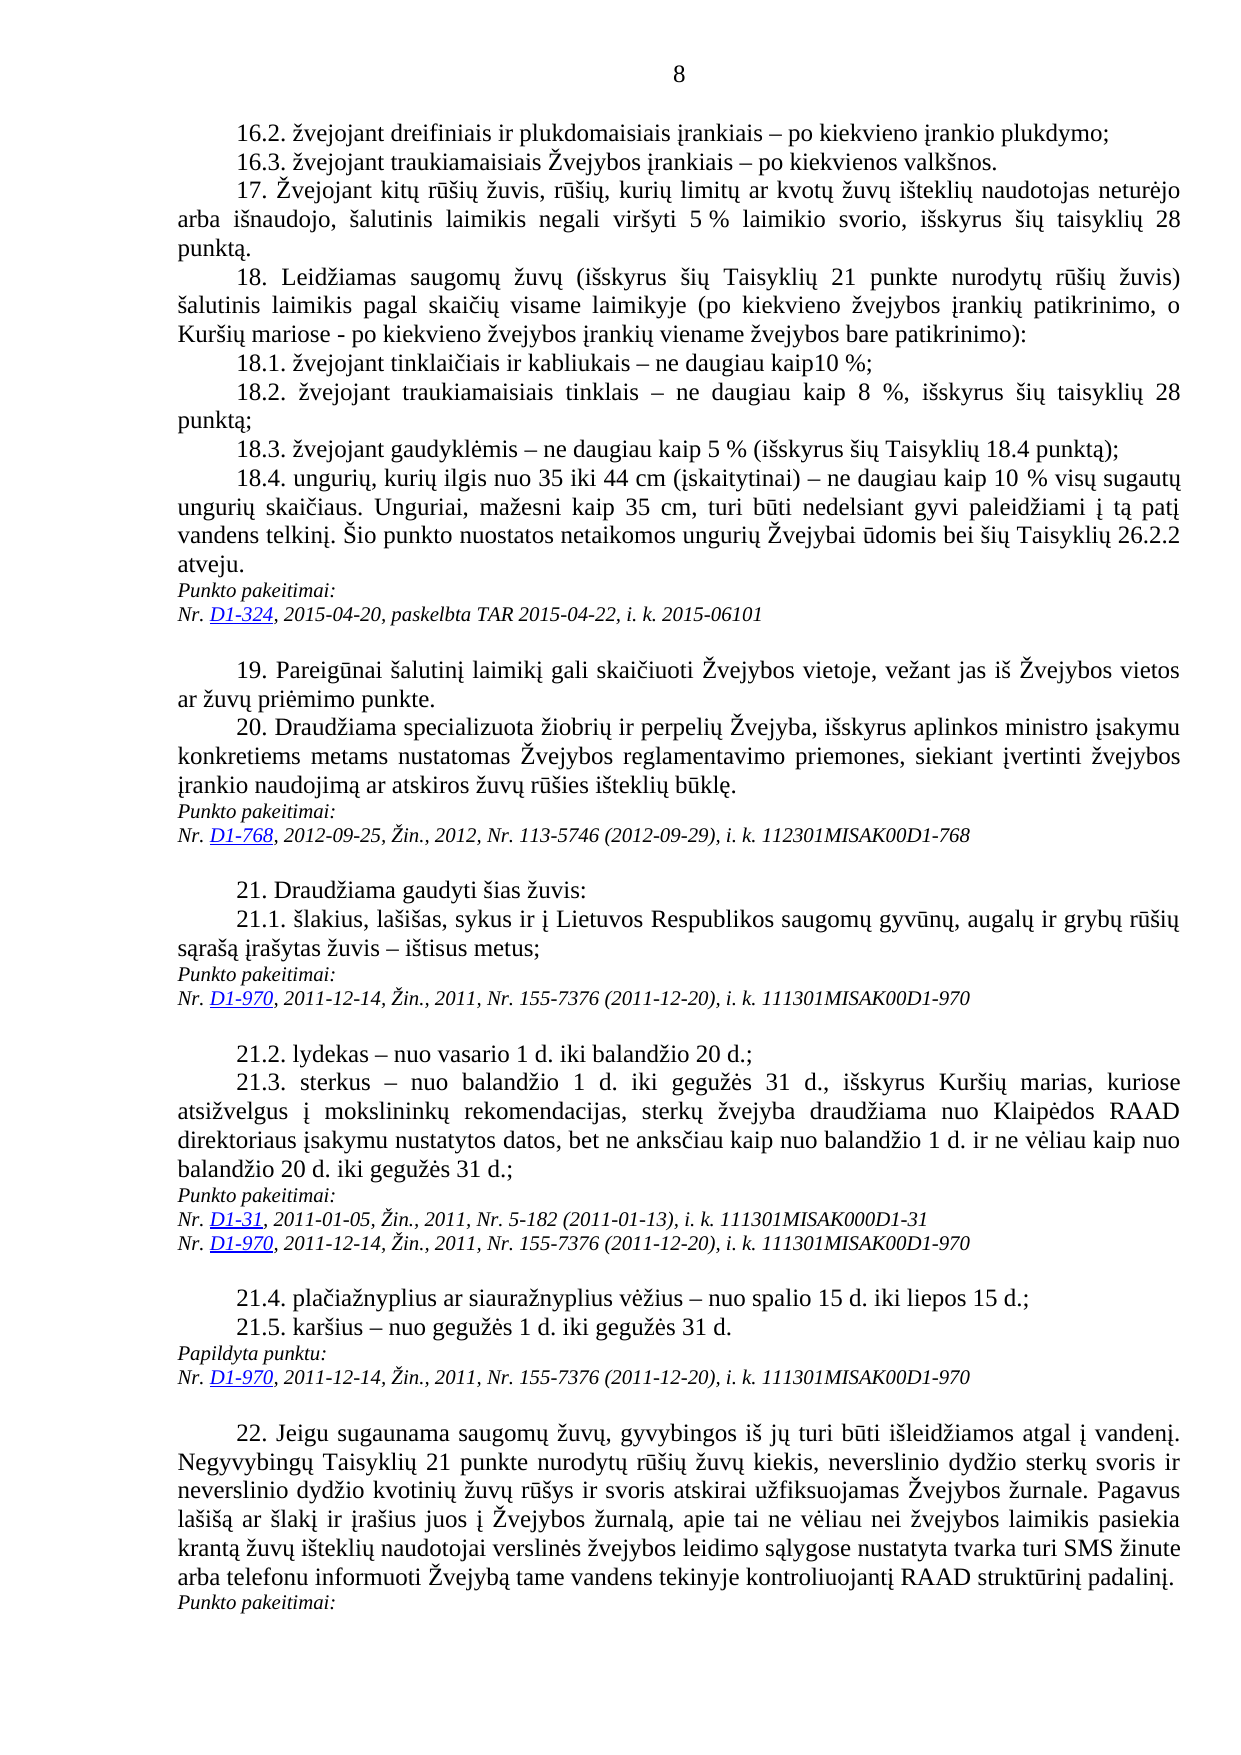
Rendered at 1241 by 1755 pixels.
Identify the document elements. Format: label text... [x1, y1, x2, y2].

text 20. Draudžiama specializuota žiobrių ir perpelių Žvejyba, išskyrus aplinkos ministro įsakymu konkretiems metams nustatomas Žvejybos reglamentavimo priemones, siekiant įvertinti žvejybos įrankio naudojimą ar atskiros žuvų rūšies išteklių būklę. [177, 712, 1181, 799]
text 16.2. žvejojant dreifiniais ir plukdomaisiais įrankiais – po kiekvieno įrankio plukdymo; [177, 118, 1181, 147]
text Punkto pakeitimai: [177, 799, 1181, 823]
text Punkto pakeitimai: [177, 962, 1181, 986]
text 19. Pareigūnai šalutinį laimikį gali skaičiuoti Žvejybos vietoje, vežant jas iš Žvejybos vietos ar žuvų priėmimo punkte. [177, 655, 1181, 712]
text 16.3. žvejojant traukiamaisiais Žvejybos įrankiais – po kiekvienos valkšnos. [177, 147, 1181, 176]
text Nr. D1-768, 2012-09-25, Žin., 2012, Nr. 113-5746 (2012-09-29), i. k. 112301MISAK00D1-768 [177, 823, 1181, 847]
text 22. Jeigu sugaunama saugomų žuvų, gyvybingos iš jų turi būti išleidžiamos atgal į vandenį. Negyvybingų Taisyklių 21 punkte nurodytų rūšių žuvų kiekis, neverslinio dydžio sterkų svoris ir neverslinio dydžio kvotinių žuvų rūšys ir svoris atskirai užfiksuojamas Žvejybos žurnale. Pagavus lašišą ar šlakį ir įrašius juos į Žvejybos žurnalą, apie tai ne vėliau nei žvejybos laimikis pasiekia krantą žuvų išteklių naudotojai verslinės žvejybos leidimo sąlygose nustatyta tvarka turi SMS žinute arba telefonu informuoti Žvejybą tame vandens tekinyje kontroliuojantį RAAD struktūrinį padalinį. [177, 1418, 1181, 1590]
text Nr. D1-970, 2011-12-14, Žin., 2011, Nr. 155-7376 (2011-12-20), i. k. 111301MISAK00D1-970 [177, 986, 1181, 1010]
text 21.4. plačiažnyplius ar siauražnyplius vėžius – nuo spalio 15 d. iki liepos 15 d.; [177, 1283, 1181, 1312]
text 18.1. žvejojant tinklaičiais ir kabliukais – ne daugiau kaip10 %; [177, 348, 1181, 377]
text 21.1. šlakius, lašišas, sykus ir į Lietuvos Respublikos saugomų gyvūnų, augalų ir grybų rūšių sąrašą įrašytas žuvis – ištisus metus; [177, 904, 1181, 962]
text Nr. D1-970, 2011-12-14, Žin., 2011, Nr. 155-7376 (2011-12-20), i. k. 111301MISAK00D1-970 [177, 1365, 1181, 1389]
text 21.2. lydekas – nuo vasario 1 d. iki balandžio 20 d.; [177, 1039, 1181, 1067]
text Nr. D1-31, 2011-01-05, Žin., 2011, Nr. 5-182 (2011-01-13), i. k. 111301MISAK000D1-31 [177, 1207, 1181, 1231]
text 21.3. sterkus – nuo balandžio 1 d. iki gegužės 31 d., išskyrus Kuršių marias, kuriose atsižvelgus į mokslininkų rekomendacijas, sterkų žvejyba draudžiama nuo Klaipėdos RAAD direktoriaus įsakymu nustatytos datos, bet ne anksčiau kaip nuo balandžio 1 d. ir ne vėliau kaip nuo balandžio 20 d. iki gegužės 31 d.; [177, 1067, 1181, 1182]
text Punkto pakeitimai: [177, 578, 1181, 602]
text 21.5. karšius – nuo gegužės 1 d. iki gegužės 31 d. [177, 1312, 1181, 1341]
text 18.3. žvejojant gaudyklėmis – ne daugiau kaip 5 % (išskyrus šių Taisyklių 18.4 punktą); [177, 434, 1181, 463]
text 17. Žvejojant kitų rūšių žuvis, rūšių, kurių limitų ar kvotų žuvų išteklių naudotojas neturėjo arba išnaudojo, šalutinis laimikis negali viršyti 5 % laimikio svorio, išskyrus šių taisyklių 28 punktą. [177, 176, 1181, 262]
text 18. Leidžiamas saugomų žuvų (išskyrus šių Taisyklių 21 punkte nurodytų rūšių žuvis) šalutinis laimikis pagal skaičių visame laimikyje (po kiekvieno žvejybos įrankių patikrinimo, o Kuršių mariose - po kiekvieno žvejybos įrankių viename žvejybos bare patikrinimo): [177, 262, 1181, 348]
text Punkto pakeitimai: [177, 1182, 1181, 1207]
text Nr. D1-324, 2015-04-20, paskelbta TAR 2015-04-22, i. k. 2015-06101 [177, 602, 1181, 626]
text 21. Draudžiama gaudyti šias žuvis: [177, 876, 1181, 904]
text Punkto pakeitimai: [177, 1590, 1181, 1614]
text Papildyta punktu: [177, 1341, 1181, 1365]
text Nr. D1-970, 2011-12-14, Žin., 2011, Nr. 155-7376 (2011-12-20), i. k. 111301MISAK00D1-970 [177, 1231, 1181, 1255]
text 18.4. ungurių, kurių ilgis nuo 35 iki 44 cm (įskaitytinai) – ne daugiau kaip 10 % visų sugautų ungurių skaičiaus. Unguriai, mažesni kaip 35 cm, turi būti nedelsiant gyvi paleidžiami į tą patį vandens telkinį. Šio punkto nuostatos netaikomos ungurių Žvejybai ūdomis bei šių Taisyklių 26.2.2 atveju. [177, 463, 1181, 578]
text 18.2. žvejojant traukiamaisiais tinklais – ne daugiau kaip 8 %, išskyrus šių taisyklių 28 punktą; [177, 377, 1181, 434]
